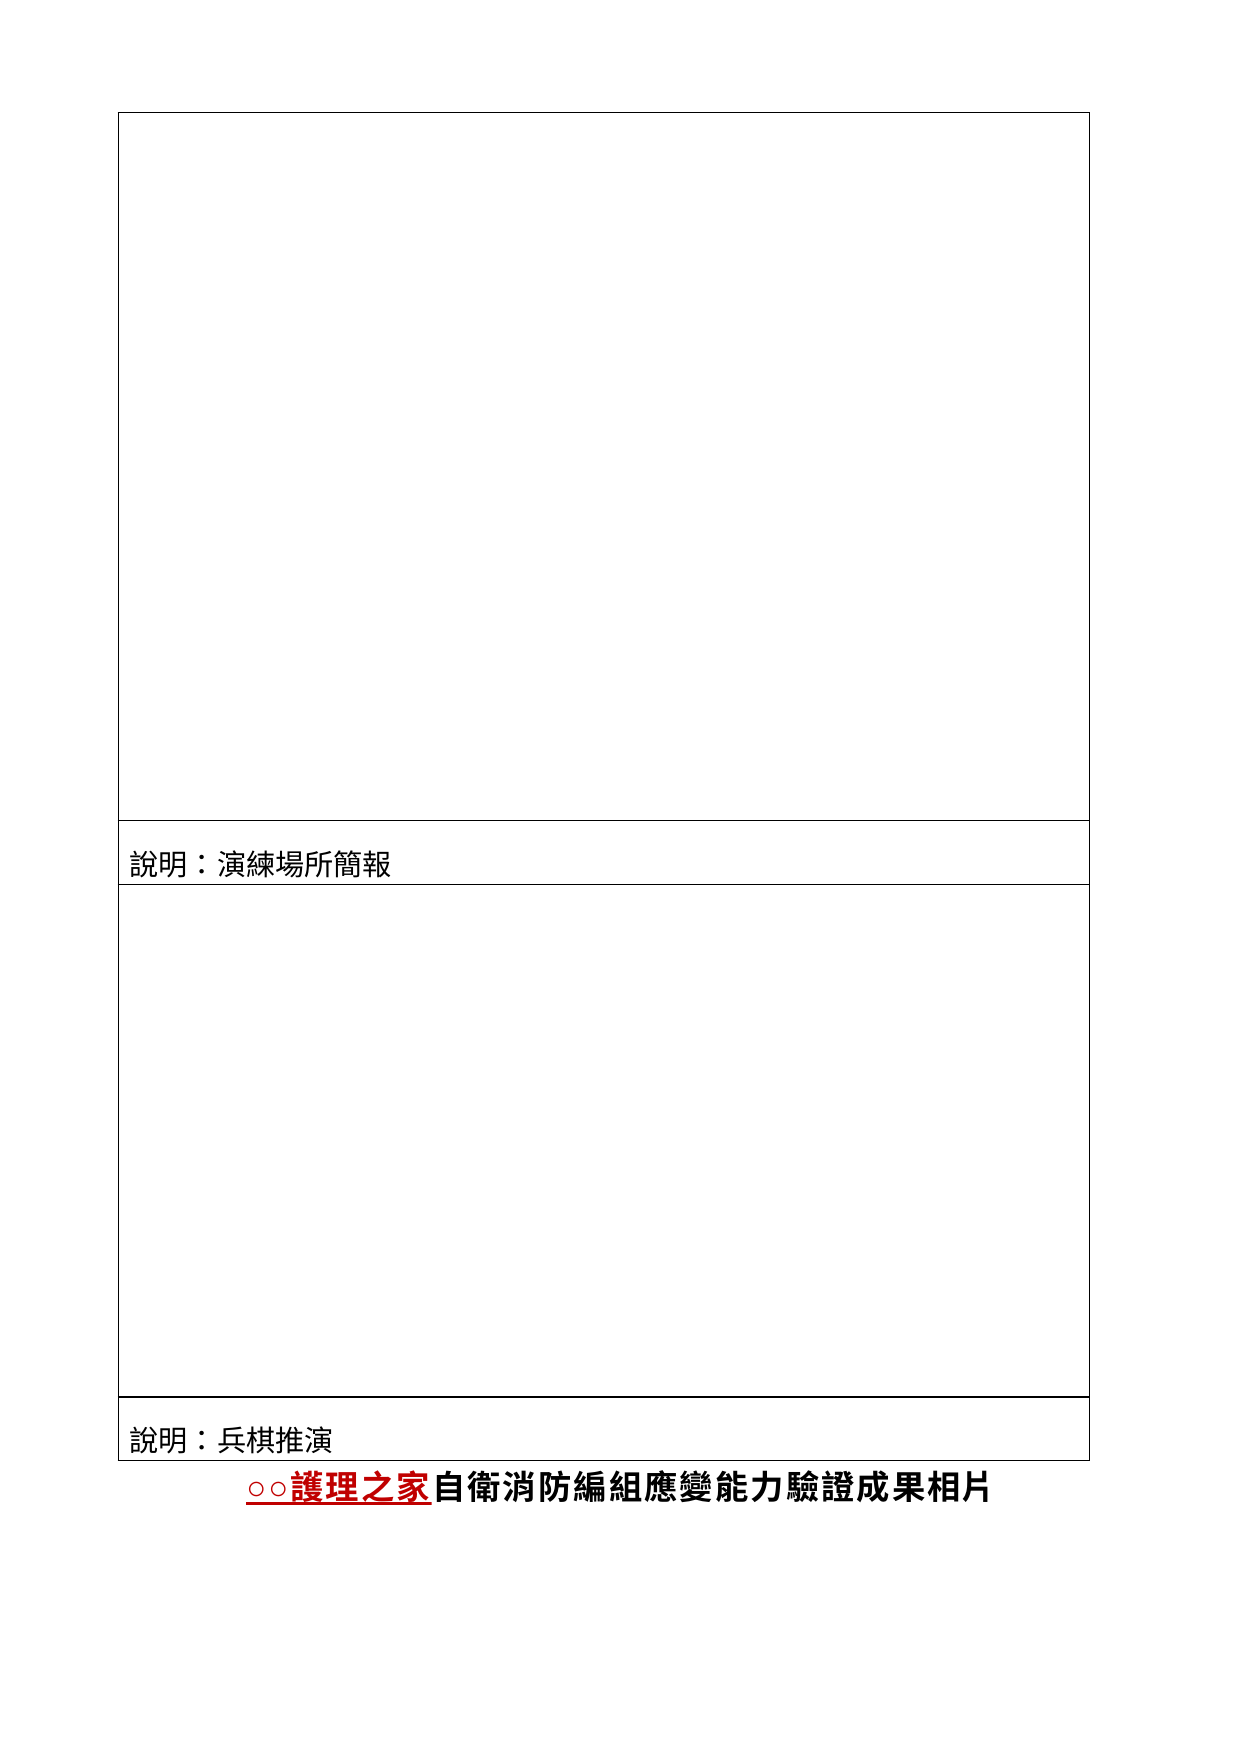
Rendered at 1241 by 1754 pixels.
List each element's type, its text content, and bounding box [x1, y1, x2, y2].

table_cell 說明：演練場所簡報 [119, 821, 1089, 884]
table_header [119, 113, 1089, 820]
text ○○護理之家自衛消防編組應變能力驗證成果相片 [118, 1461, 1122, 1509]
table_cell [119, 885, 1089, 1396]
table_cell 說明：兵棋推演 [119, 1398, 1089, 1460]
